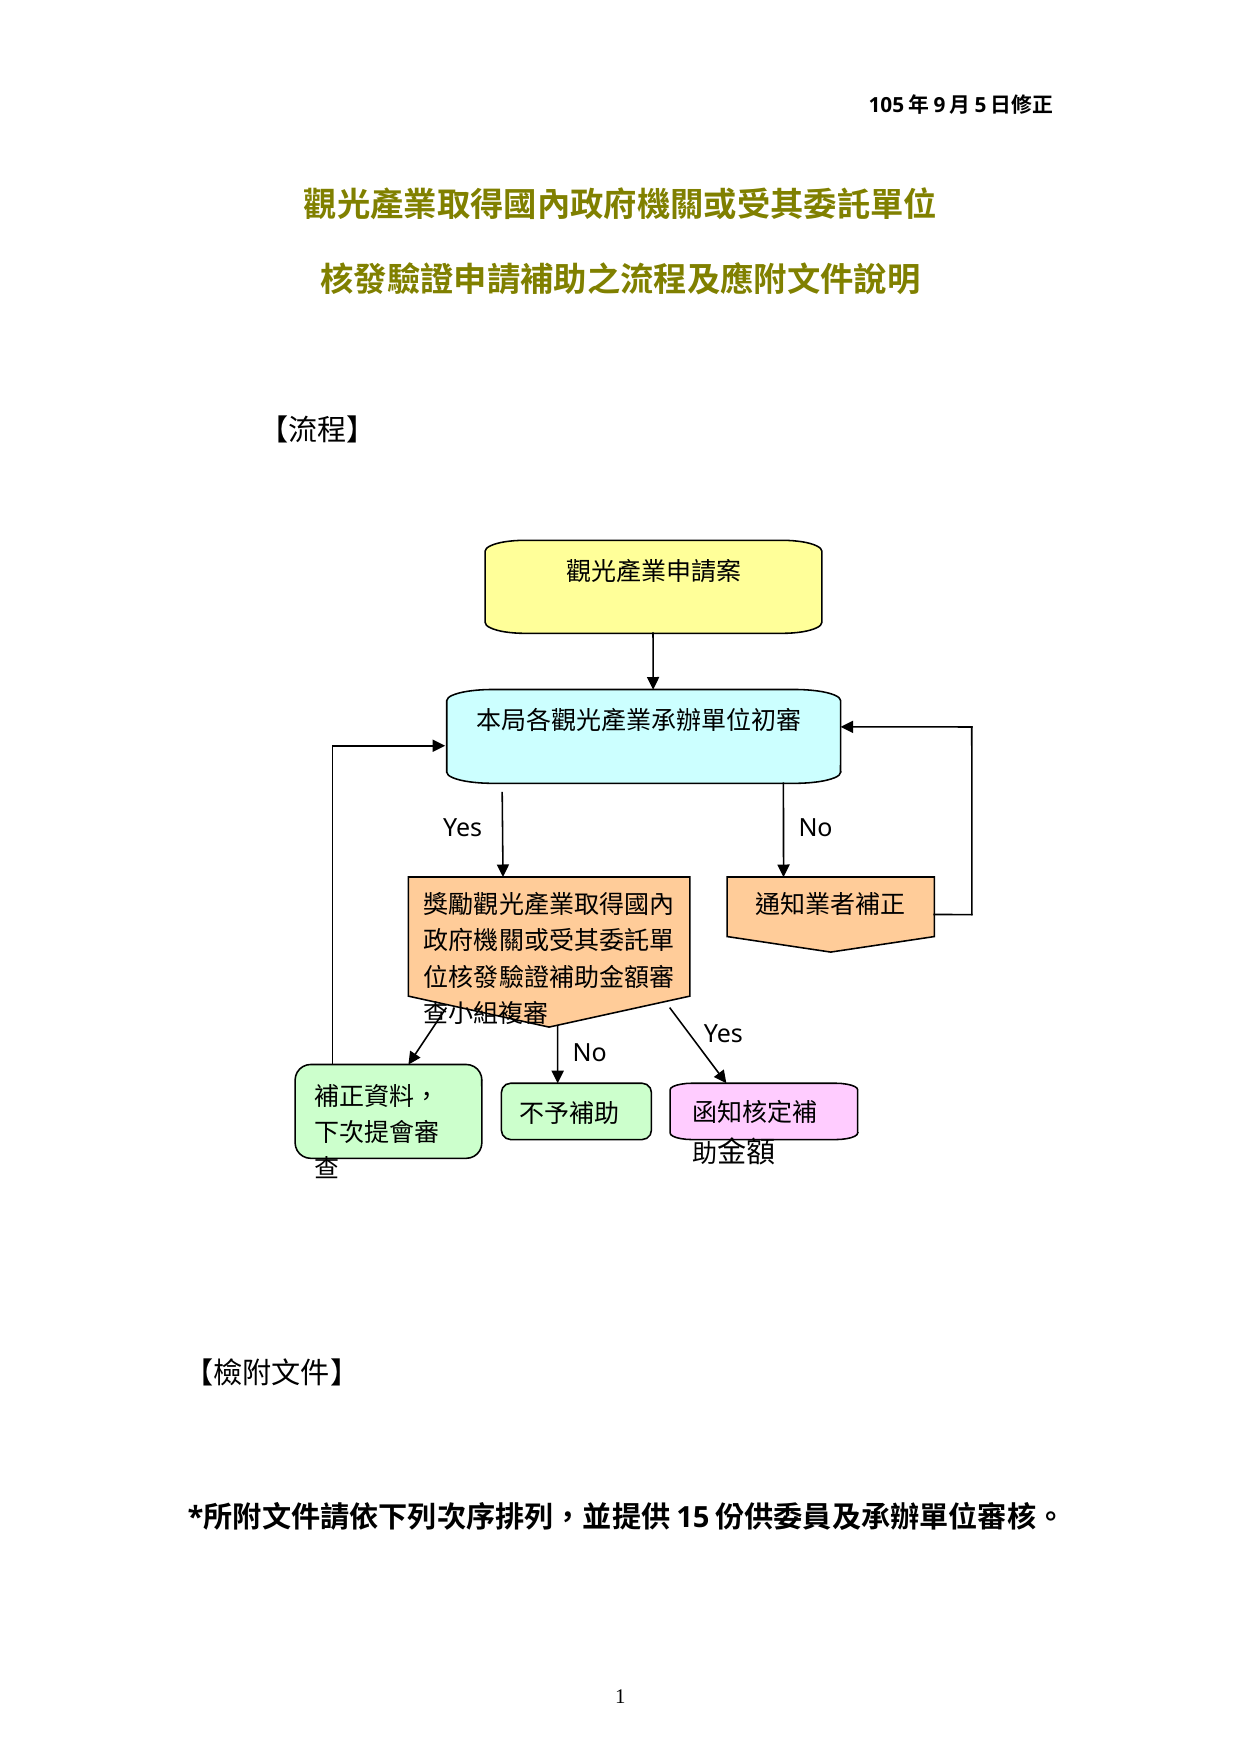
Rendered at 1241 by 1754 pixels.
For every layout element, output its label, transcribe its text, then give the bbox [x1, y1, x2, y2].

text 【檢附文件】 [184, 1350, 360, 1392]
text 觀光產業取得國內政府機關或受其委託單位 [187, 164, 1053, 239]
text 【流程】 [259, 407, 397, 449]
text 核發驗證申請補助之流程及應附文件說明 [187, 239, 1053, 352]
text *所附文件請依下列次序排列，並提供15份供委員及承辦單位審核。 [187, 1477, 1053, 1552]
